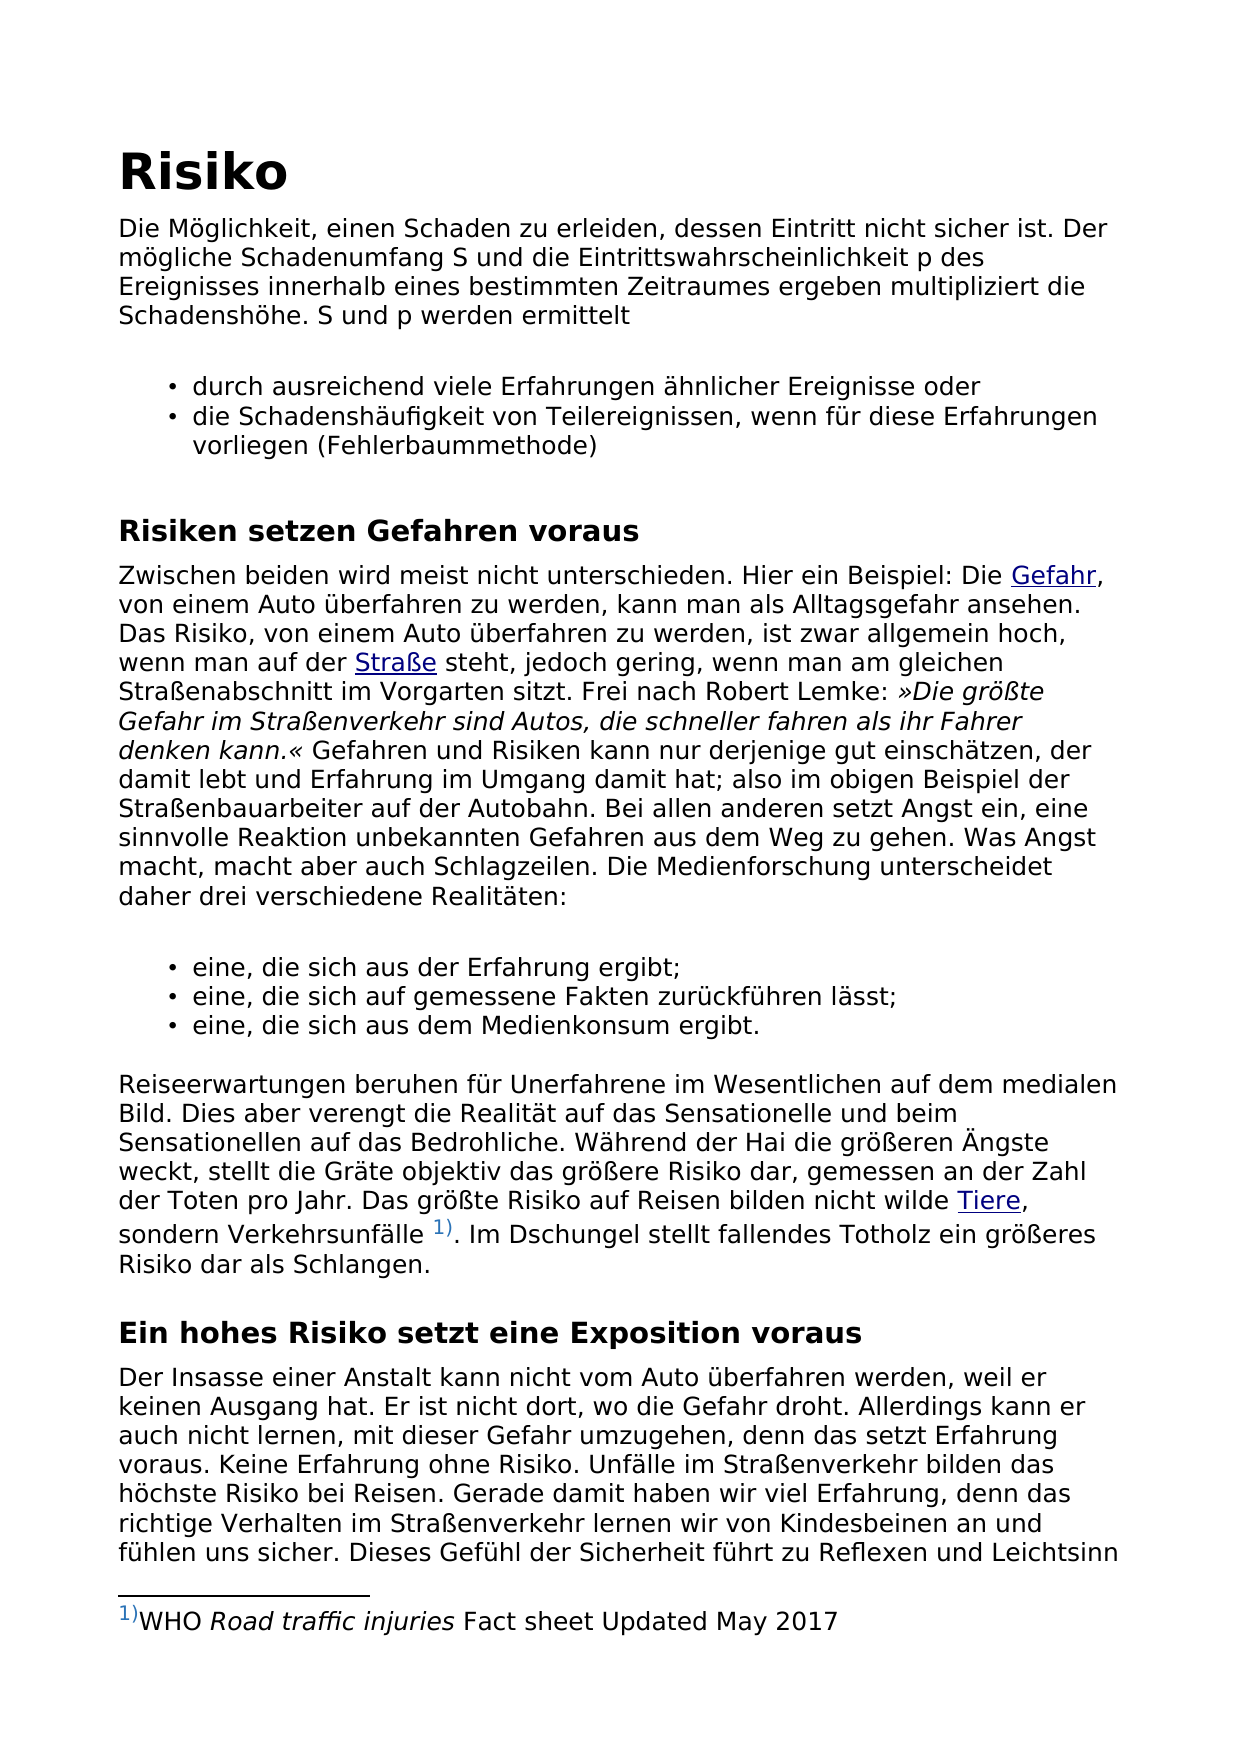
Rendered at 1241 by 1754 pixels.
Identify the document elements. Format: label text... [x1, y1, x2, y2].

subtitle Ein hohes Risiko setzt eine Exposition voraus [118, 1316, 1122, 1350]
text Zwischen beiden wird meist nicht unterschieden. Hier ein Beispiel: Die Gefahr, von einem Auto überfahren zu werden, kann man als Alltagsgefahr ansehen. Das Risiko, von einem Auto überfahren zu werden, ist zwar allgemein hoch, wenn man auf der Straße steht, jedoch gering, wenn man am gleichen Straßenabschnitt im Vorgarten sitzt. Frei nach Robert Lemke: »Die größte Gefahr im Straßenverkehr sind Autos, die schneller fahren als ihr Fahrer denken kann.« Gefahren und Risiken kann nur derjenige gut einschätzen, der damit lebt und Erfahrung im Umgang damit hat; also im obigen Beispiel der Straßenbauarbeiter auf der Autobahn. Bei allen anderen setzt Angst ein, eine sinnvolle Reaktion unbekannten Gefahren aus dem Weg zu gehen. Was Angst macht, macht aber auch Schlagzeilen. Die Medienforschung unterscheidet daher drei verschiedene Realitäten: [118, 561, 1122, 911]
subtitle Risiken setzen Gefahren voraus [118, 514, 1122, 548]
subtitle Risiko [118, 143, 1122, 201]
text Reiseerwartungen beruhen für Unerfahrene im Wesentlichen auf dem medialen Bild. Dies aber verengt die Realität auf das Sensationelle und beim Sensationellen auf das Bedrohliche. Während der Hai die größeren Ängste weckt, stellt die Gräte objektiv das größere Risiko dar, gemessen an der Zahl der Toten pro Jahr. Das größte Risiko auf Reisen bilden nicht wilde Tiere, sondern Verkehrsunfälle . Im Dschungel stellt fallendes Totholz ein größeres Risiko dar als Schlangen. [118, 1070, 1122, 1279]
text Der Insasse einer Anstalt kann nicht vom Auto überfahren werden, weil er keinen Ausgang hat. Er ist nicht dort, wo die Gefahr droht. Allerdings kann er auch nicht lernen, mit dieser Gefahr umzugehen, denn das setzt Erfahrung voraus. Keine Erfahrung ohne Risiko. Unfälle im Straßenverkehr bilden das höchste Risiko bei Reisen. Gerade damit haben wir viel Erfahrung, denn das richtige Verhalten im Straßenverkehr lernen wir von Kindesbeinen an und fühlen uns sicher. Dieses Gefühl der Sicherheit führt zu Reflexen und Leichtsinn [118, 1363, 1122, 1567]
list eine, die sich auf gemessene Fakten zurückführen lässt; [177, 982, 1122, 1011]
list durch ausreichend viele Erfahrungen ähnlicher Ereignisse oder [177, 372, 1122, 402]
list die Schadenshäufigkeit von Teilereignissen, wenn für diese Erfahrungen vorliegen (Fehlerbaummethode) [177, 402, 1122, 460]
list eine, die sich aus der Erfahrung ergibt; [177, 953, 1122, 982]
text WHO Road traffic injuries Fact sheet Updated May 2017 [118, 1602, 1122, 1636]
list eine, die sich aus dem Medienkonsum ergibt. [177, 1011, 1122, 1040]
text Die Möglichkeit, einen Schaden zu erleiden, dessen Eintritt nicht sicher ist. Der mögliche Schadenum­fang S und die Eintrittswahrscheinlichkeit p des Ereignisses in­nerhalb eines bestimmten Zeitraumes ergeben multipliziert die Schadenshöhe. S und p werden ermittelt [118, 214, 1122, 331]
